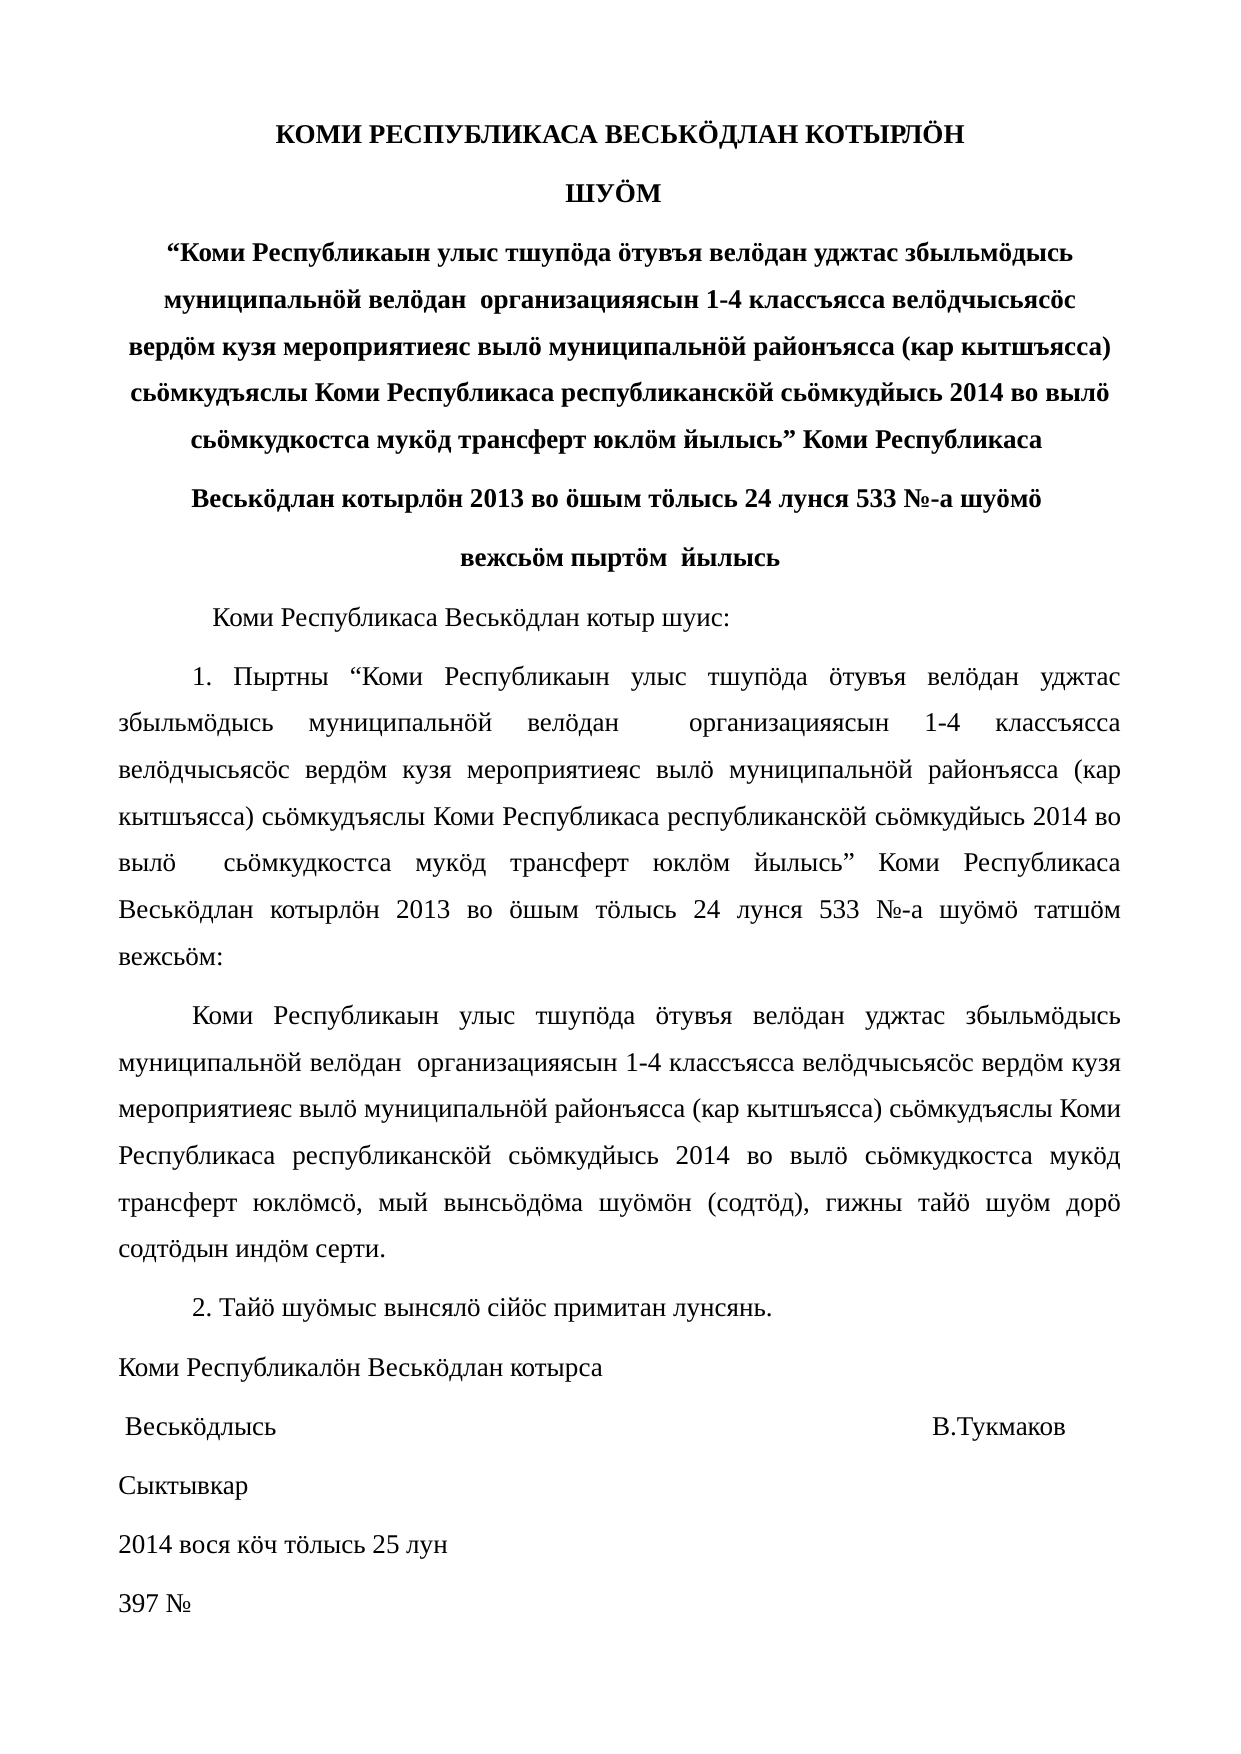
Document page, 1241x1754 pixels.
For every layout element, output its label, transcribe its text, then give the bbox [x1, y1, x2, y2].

text Веськӧдлан котырлӧн 2013 во ӧшым тӧлысь 24 лунся 533 №-а шуӧмӧ [118, 482, 1122, 513]
text 2. Тайӧ шуӧмыс вынсялӧ сійӧс примитан лунсянь. [118, 1291, 1122, 1323]
text Веськӧдлысь В.Тукмаков [118, 1410, 1122, 1441]
text ШУӦМ [118, 177, 1122, 208]
text Сыктывкар [118, 1469, 1122, 1500]
text КОМИ РЕСПУБЛИКАСА ВЕСЬКӦДЛАН КОТЫРЛӦН [118, 118, 1122, 149]
text “Коми Республикаын улыс тшупӧда ӧтувъя велӧдан уджтас збыльмӧдысь муниципальнӧй велӧдан организацияясын 1-4 классъясса велӧдчысьясӧс вердӧм кузя мероприятиеяс вылӧ муниципальнӧй районъясса (кар кытшъясса) сьӧмкудъяслы Коми Республикаса республиканскӧй сьӧмкудйысь 2014 во вылӧ сьӧмкудкостса мукӧд трансферт юклӧм йылысь” Коми Республикаса [118, 236, 1122, 454]
text Коми Республикалӧн Веськӧдлан котырса [118, 1351, 1122, 1382]
text Коми Республикаса Веськӧдлан котыр шуис: [118, 601, 1122, 632]
text 2014 вося кӧч тӧлысь 25 лун [118, 1528, 1122, 1559]
text Коми Республикаын улыс тшупӧда ӧтувъя велӧдан уджтас збыльмӧдысь муниципальнӧй велӧдан организацияясын 1-4 классъясса велӧдчысьясӧс вердӧм кузя мероприятиеяс вылӧ муниципальнӧй районъясса (кар кытшъясса) сьӧмкудъяслы Коми Республикаса республиканскӧй сьӧмкудйысь 2014 во вылӧ сьӧмкудкостса мукӧд трансферт юклӧмсӧ, мый вынсьӧдӧма шуӧмӧн (содтӧд), гижны тайӧ шуӧм дорӧ содтӧдын индӧм серти. [118, 999, 1122, 1263]
text вежсьӧм пыртӧм йылысь [118, 541, 1122, 573]
text 397 № [118, 1587, 1122, 1618]
text 1. Пыртны “Коми Республикаын улыс тшупӧда ӧтувъя велӧдан уджтас збыльмӧдысь муниципальнӧй велӧдан организацияясын 1-4 классъясса велӧдчысьясӧс вердӧм кузя мероприятиеяс вылӧ муниципальнӧй районъясса (кар кытшъясса) сьӧмкудъяслы Коми Республикаса республиканскӧй сьӧмкудйысь 2014 во вылӧ сьӧмкудкостса мукӧд трансферт юклӧм йылысь” Коми Республикаса Веськӧдлан котырлӧн 2013 во ӧшым тӧлысь 24 лунся 533 №-а шуӧмӧ татшӧм вежсьӧм: [118, 660, 1122, 971]
